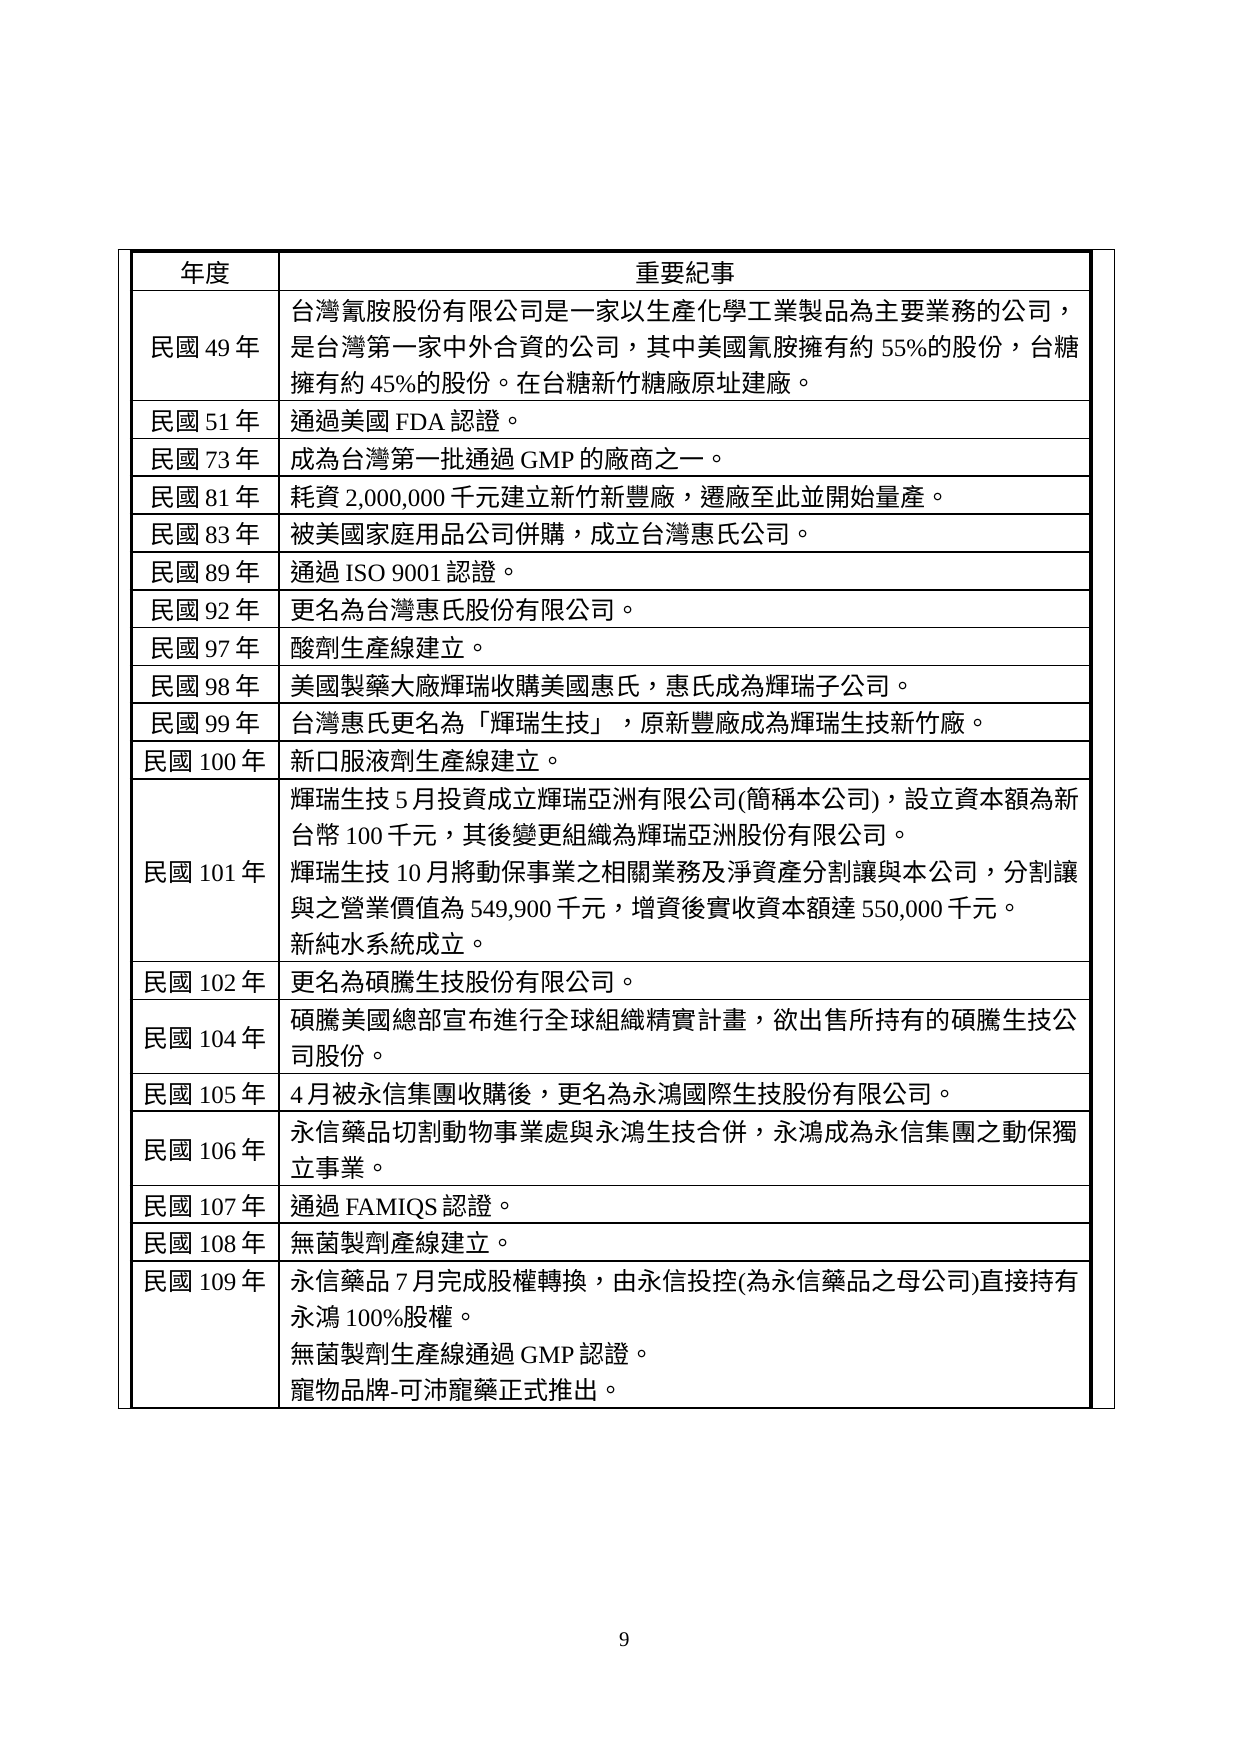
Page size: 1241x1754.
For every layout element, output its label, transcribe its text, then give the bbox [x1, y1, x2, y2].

table_cell 更名為台灣惠氏股份有限公司。 [280, 591, 1089, 627]
table_cell 民國100年 [133, 742, 278, 778]
table_cell 台灣惠氏更名為「輝瑞生技」，原新豐廠成為輝瑞生技新竹廠。 [280, 704, 1089, 740]
table_cell 民國73年 [133, 439, 278, 475]
table_cell 更名為碩騰生技股份有限公司。 [280, 962, 1089, 998]
table_cell 民國104年 [133, 1000, 278, 1073]
table_cell 通過ISO 9001認證。 [280, 553, 1089, 589]
table_cell [1093, 250, 1114, 1408]
table_cell 民國105年 [133, 1074, 278, 1110]
table_cell 民國102年 [133, 962, 278, 998]
table_cell 台灣氰胺股份有限公司是一家以生產化學工業製品為主要業務的公司，是台灣第一家中外合資的公司，其中美國氰胺擁有約55%的股份，台糖擁有約45%的股份。在台糖新竹糖廠原址建廠。 [280, 291, 1089, 400]
table_cell 民國99年 [133, 704, 278, 740]
table_cell 民國107年 [133, 1186, 278, 1222]
table_cell 通過FAMIQS認證。 [280, 1186, 1089, 1222]
table_header 重要紀事 [280, 253, 1089, 289]
table_cell 民國109年 [133, 1262, 278, 1407]
table_cell 永信藥品7月完成股權轉換，由永信投控(為永信藥品之母公司)直接持有永鴻100%股權。 無菌製劑生產線通過GMP認證。 寵物品牌-可沛寵藥正式推出。 [280, 1262, 1089, 1407]
table_cell 民國89年 [133, 553, 278, 589]
table_cell 民國106年 [133, 1112, 278, 1184]
table_cell 新口服液劑生產線建立。 [280, 742, 1089, 778]
table_cell 民國101年 [133, 780, 278, 961]
table_cell 美國製藥大廠輝瑞收購美國惠氏，惠氏成為輝瑞子公司。 [280, 666, 1089, 702]
table_cell 民國49年 [133, 291, 278, 400]
table_cell 酸劑生產線建立。 [280, 628, 1089, 664]
table_cell 永信藥品切割動物事業處與永鴻生技合併，永鴻成為永信集團之動保獨立事業。 [280, 1112, 1089, 1184]
table_cell 民國92年 [133, 591, 278, 627]
table_cell 民國83年 [133, 515, 278, 551]
table_cell 民國81年 [133, 477, 278, 513]
table_cell 4月被永信集團收購後，更名為永鴻國際生技股份有限公司。 [280, 1074, 1089, 1110]
table_cell 無菌製劑產線建立。 [280, 1224, 1089, 1260]
table_header 年度 [133, 253, 278, 289]
table_cell 成為台灣第一批通過GMP的廠商之一。 [280, 439, 1089, 475]
table_cell 民國108年 [133, 1224, 278, 1260]
table_cell 被美國家庭用品公司併購，成立台灣惠氏公司。 [280, 515, 1089, 551]
table_cell 民國97年 [133, 628, 278, 664]
table_cell 碩騰美國總部宣布進行全球組織精實計畫，欲出售所持有的碩騰生技公司股份。 [280, 1000, 1089, 1073]
table_cell 民國98年 [133, 666, 278, 702]
table_cell 輝瑞生技5月投資成立輝瑞亞洲有限公司(簡稱本公司)，設立資本額為新台幣100千元，其後變更組織為輝瑞亞洲股份有限公司。 輝瑞生技10月將動保事業之相關業務及淨資產分割讓與本公司，分割讓與之營業價值為549,900千元，增資後實收資本額達550,000千元。 新純水系統成立。 [280, 780, 1089, 961]
table_cell 通過美國FDA認證。 [280, 401, 1089, 438]
table_cell 耗資2,000,000千元建立新竹新豐廠，遷廠至此並開始量產。 [280, 477, 1089, 513]
table_cell 民國51年 [133, 401, 278, 438]
